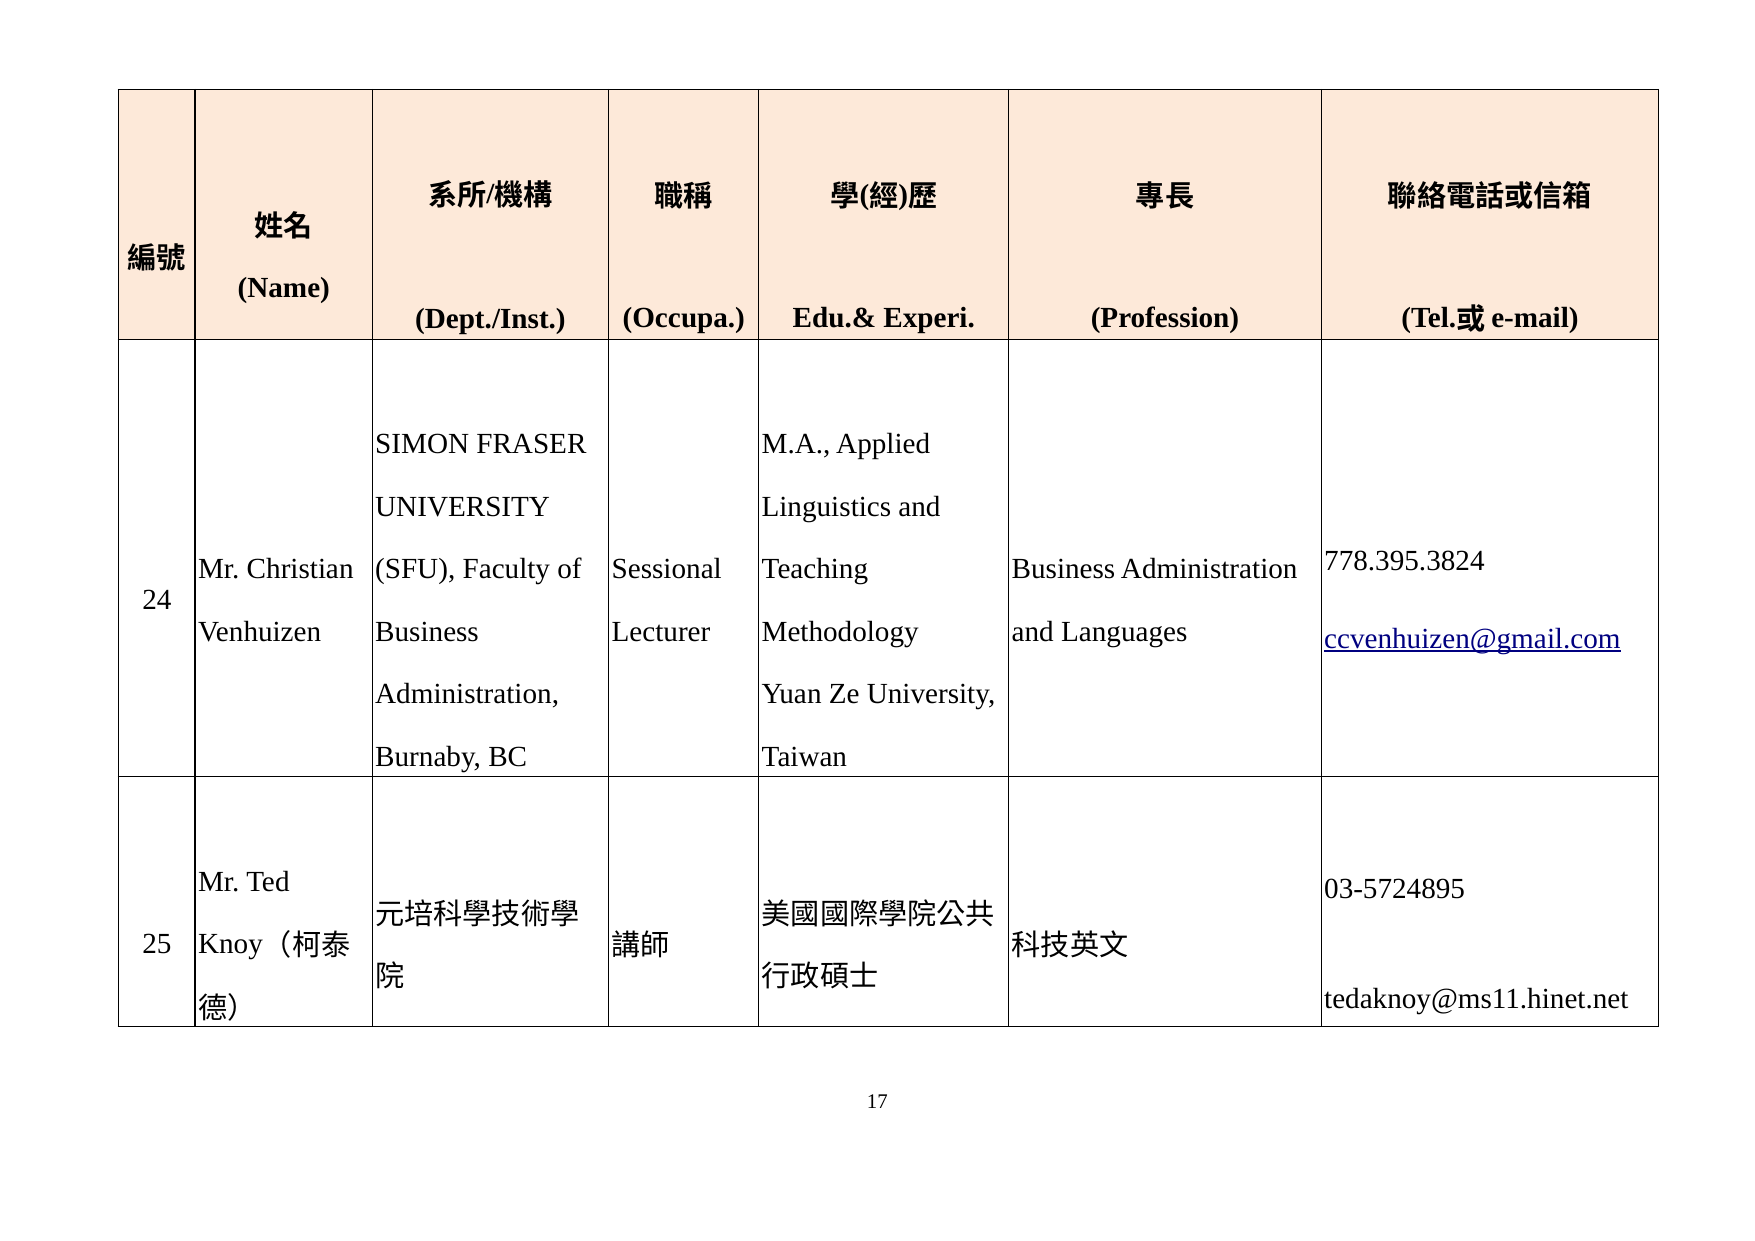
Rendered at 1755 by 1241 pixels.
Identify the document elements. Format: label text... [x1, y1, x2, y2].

table_header 聯絡電話或信箱 (Tel.或e-mail) [1322, 90, 1658, 339]
table_cell M.A., Applied Linguistics and Teaching Methodology Yuan Ze University, Taiwan [759, 340, 1008, 776]
table_header 職稱 (Occupa.) [609, 90, 758, 339]
table_cell 25 [119, 777, 194, 1026]
table_header 專長 (Profession) [1009, 90, 1321, 339]
table_cell Mr. Ted Knoy（柯泰德） [196, 777, 372, 1026]
table_cell 778.395.3824 ccvenhuizen@gmail.com [1322, 340, 1658, 776]
table_cell 科技英文 [1009, 777, 1321, 1026]
table_header 系所/機構 (Dept./Inst.) [373, 90, 608, 339]
table_cell 24 [119, 340, 194, 776]
table_cell 元培科學技術學院 [373, 777, 608, 1026]
table_cell Business Administration and Languages [1009, 340, 1321, 776]
table_header 學(經)歷 Edu.& Experi. [759, 90, 1008, 339]
table_cell SIMON FRASER UNIVERSITY (SFU), Faculty of Business Administration, Burnaby, BC [373, 340, 608, 776]
table_cell 美國國際學院公共行政碩士 [759, 777, 1008, 1026]
table_cell Sessional Lecturer [609, 340, 758, 776]
table_cell 03-5724895 tedaknoy@ms11.hinet.net [1322, 777, 1658, 1026]
table_header 姓名 (Name) [196, 90, 372, 339]
table_cell Mr. Christian Venhuizen [196, 340, 372, 776]
table_header 編號 [119, 90, 194, 339]
table_cell 講師 [609, 777, 758, 1026]
